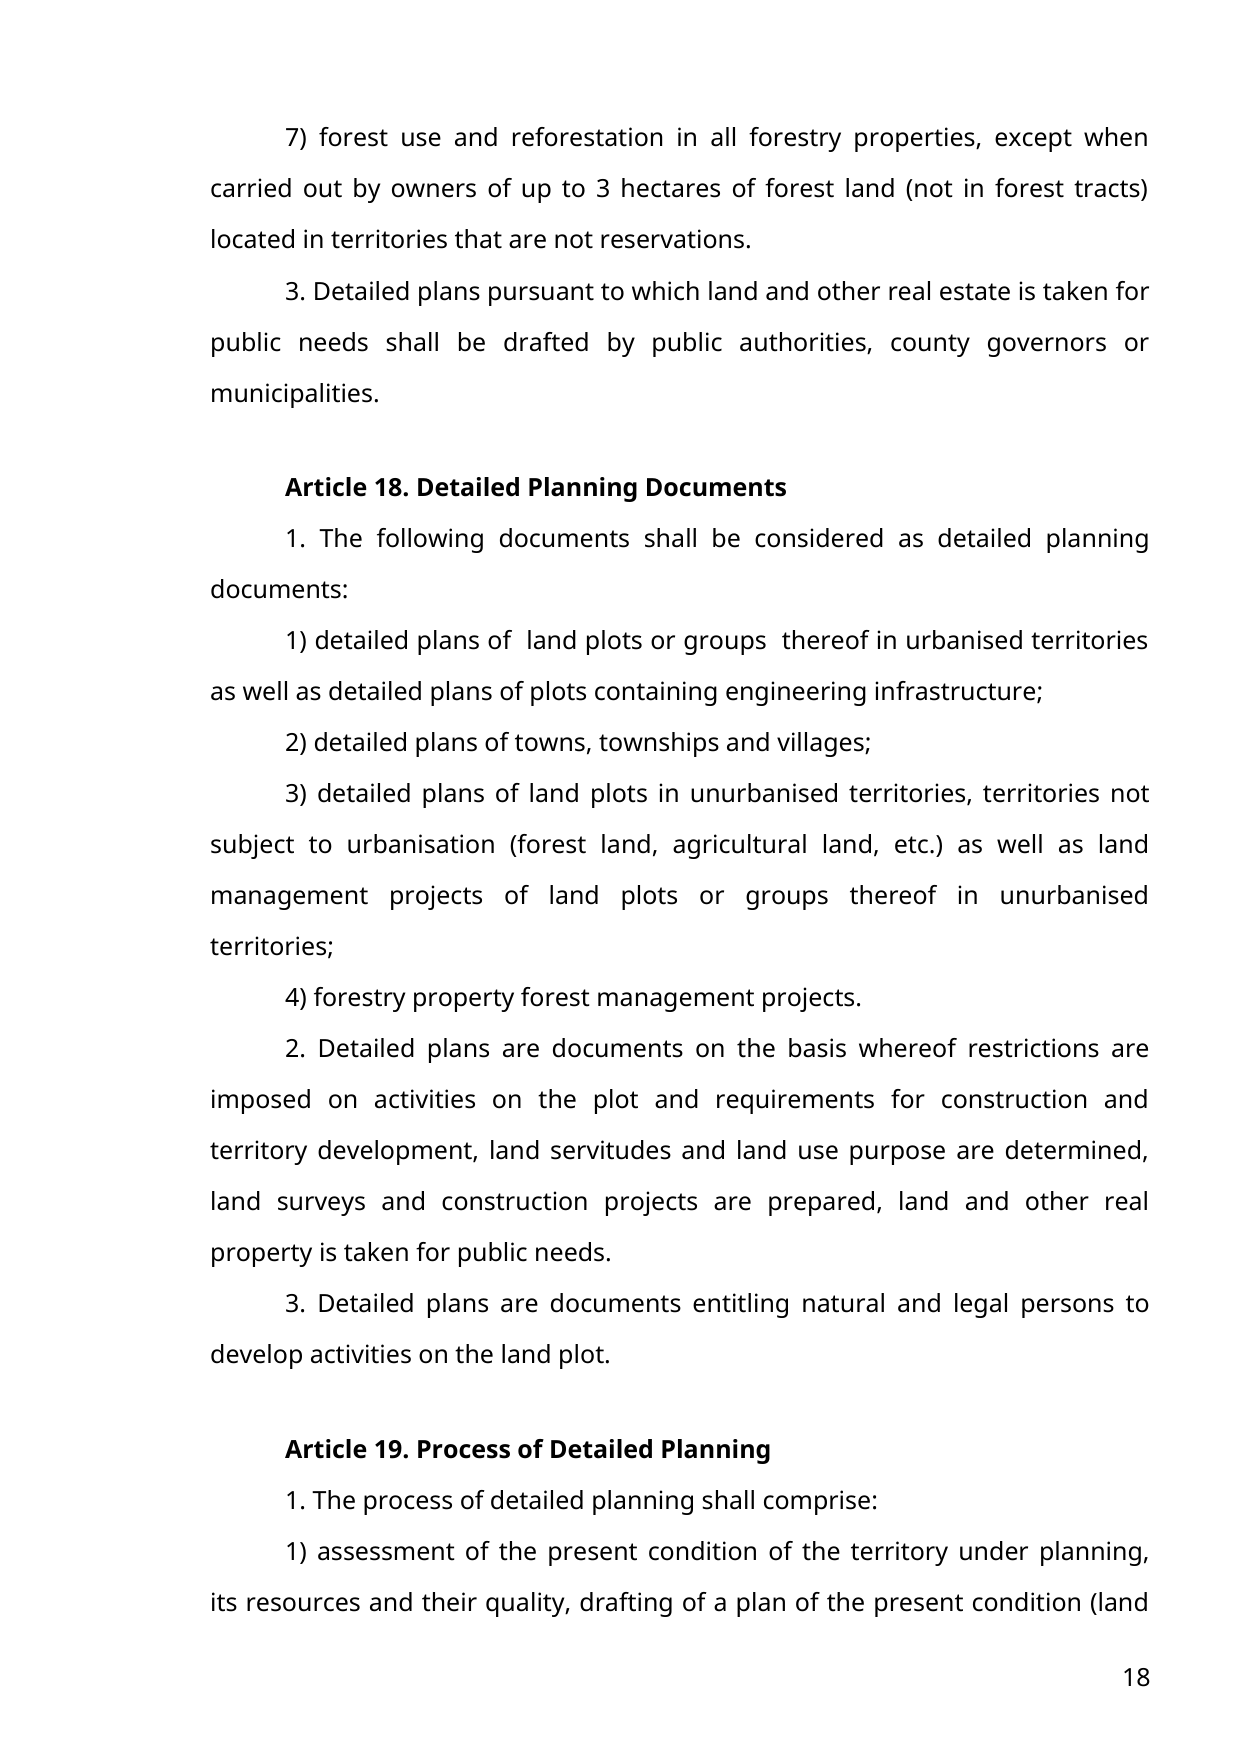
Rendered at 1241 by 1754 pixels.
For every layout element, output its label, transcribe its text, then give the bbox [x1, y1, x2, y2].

text 2. Detailed plans are documents on the basis whereof restrictions are imposed on activities on the plot and requirements for construction and territory development, land servitudes and land use purpose are determined, land surveys and construction projects are prepared, land and other real property is taken for public needs. [210, 1031, 1151, 1269]
text 1. The following documents shall be considered as detailed planning documents: [210, 520, 1151, 606]
text 3) detailed plans of land plots in unurbanised territories, territories not subject to urbanisation (forest land, agricultural land, etc.) as well as land management projects of land plots or groups thereof in unurbanised territories; [210, 776, 1151, 963]
text 1) detailed plans of land plots or groups thereof in urbanised territories as well as detailed plans of plots containing engineering infrastructure; [210, 622, 1151, 708]
text 3. Detailed plans are documents entitling natural and legal persons to develop activities on the land plot. [210, 1286, 1151, 1371]
text Article 18. Detailed Planning Documents [210, 469, 1151, 503]
text 1) assessment of the present condition of the territory under planning, its resources and their quality, drafting of a plan of the present condition (land [210, 1533, 1151, 1618]
text 3. Detailed plans pursuant to which land and other real estate is taken for public needs shall be drafted by public authorities, county governors or municipalities. [210, 273, 1151, 409]
text 2) detailed plans of towns, townships and villages; [210, 724, 1151, 759]
text 4) forestry property forest management projects. [210, 980, 1151, 1014]
text 7) forest use and reforestation in all forestry properties, except when carried out by owners of up to 3 hectares of forest land (not in forest tracts) located in territories that are not reservations. [210, 120, 1151, 256]
text 1. The process of detailed planning shall comprise: [210, 1482, 1151, 1516]
text Article 19. Process of Detailed Planning [210, 1431, 1151, 1465]
